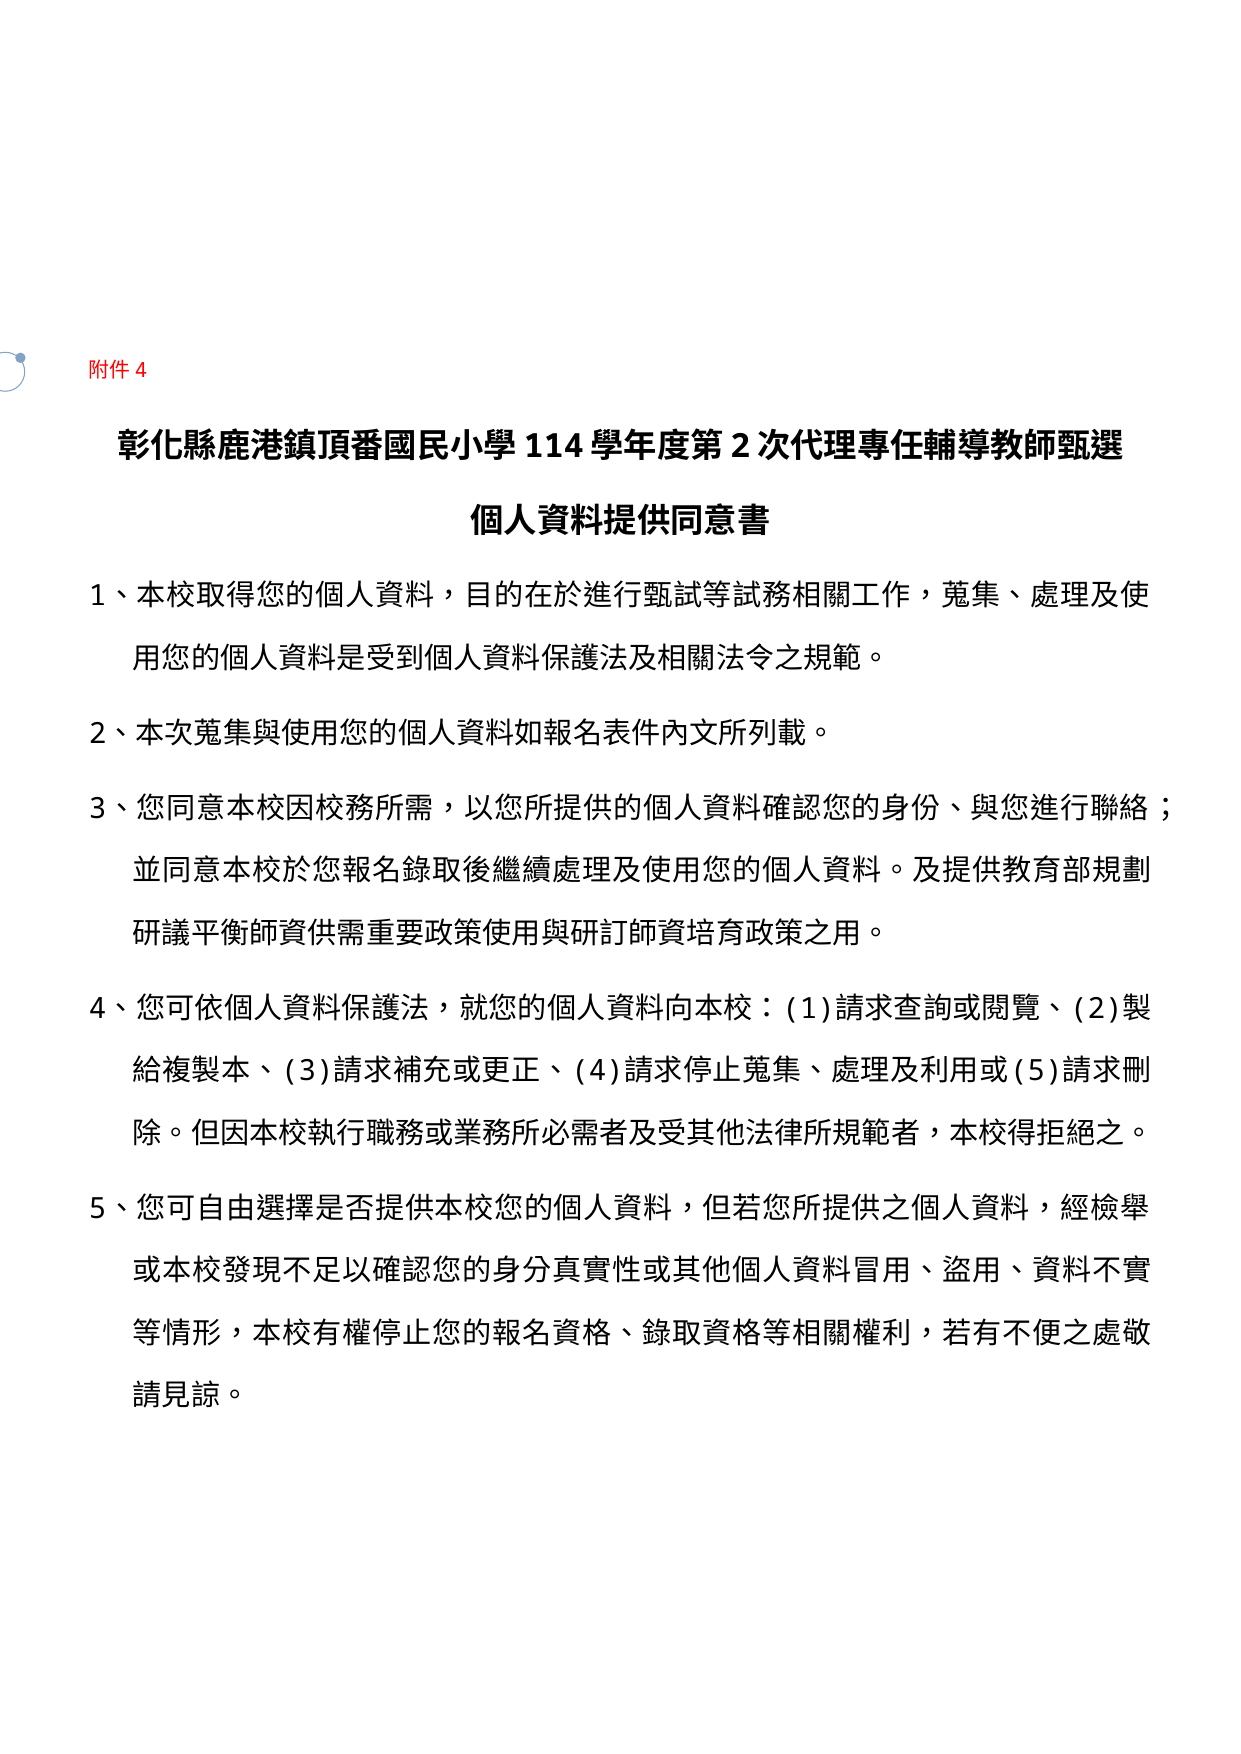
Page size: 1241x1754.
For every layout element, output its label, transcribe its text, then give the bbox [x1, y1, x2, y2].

text 附件4 [89, 326, 1152, 389]
text 5、您可自由選擇是否提供本校您的個人資料，但若您所提供之個人資料，經檢舉或本校發現不足以確認您的身分真實性或其他個人資料冒用、盜用、資料不實等情形，本校有權停止您的報名資格、錄取資格等相關權利，若有不便之處敬請見諒。 [89, 1164, 1152, 1414]
text 3、您同意本校因校務所需，以您所提供的個人資料確認您的身份、與您進行聯絡；並同意本校於您報名錄取後繼續處理及使用您的個人資料。及提供教育部規劃研議平衡師資供需重要政策使用與研訂師資培育政策之用。 [89, 764, 1152, 951]
text 1、本校取得您的個人資料，目的在於進行甄試等試務相關工作，蒐集、處理及使用您的個人資料是受到個人資料保護法及相關法令之規範。 [89, 551, 1152, 676]
text 彰化縣鹿港鎮頂番國民小學114學年度第2次代理專任輔導教師甄選 [89, 401, 1152, 464]
text 個人資料提供同意書 [89, 476, 1152, 539]
text 2、本次蒐集與使用您的個人資料如報名表件內文所列載。 [89, 689, 1152, 751]
text 4、您可依個人資料保護法，就您的個人資料向本校：(1)請求查詢或閱覽、(2)製給複製本、(3)請求補充或更正、(4)請求停止蒐集、處理及利用或(5)請求刪除。但因本校執行職務或業務所必需者及受其他法律所規範者，本校得拒絕之。 [89, 964, 1152, 1151]
